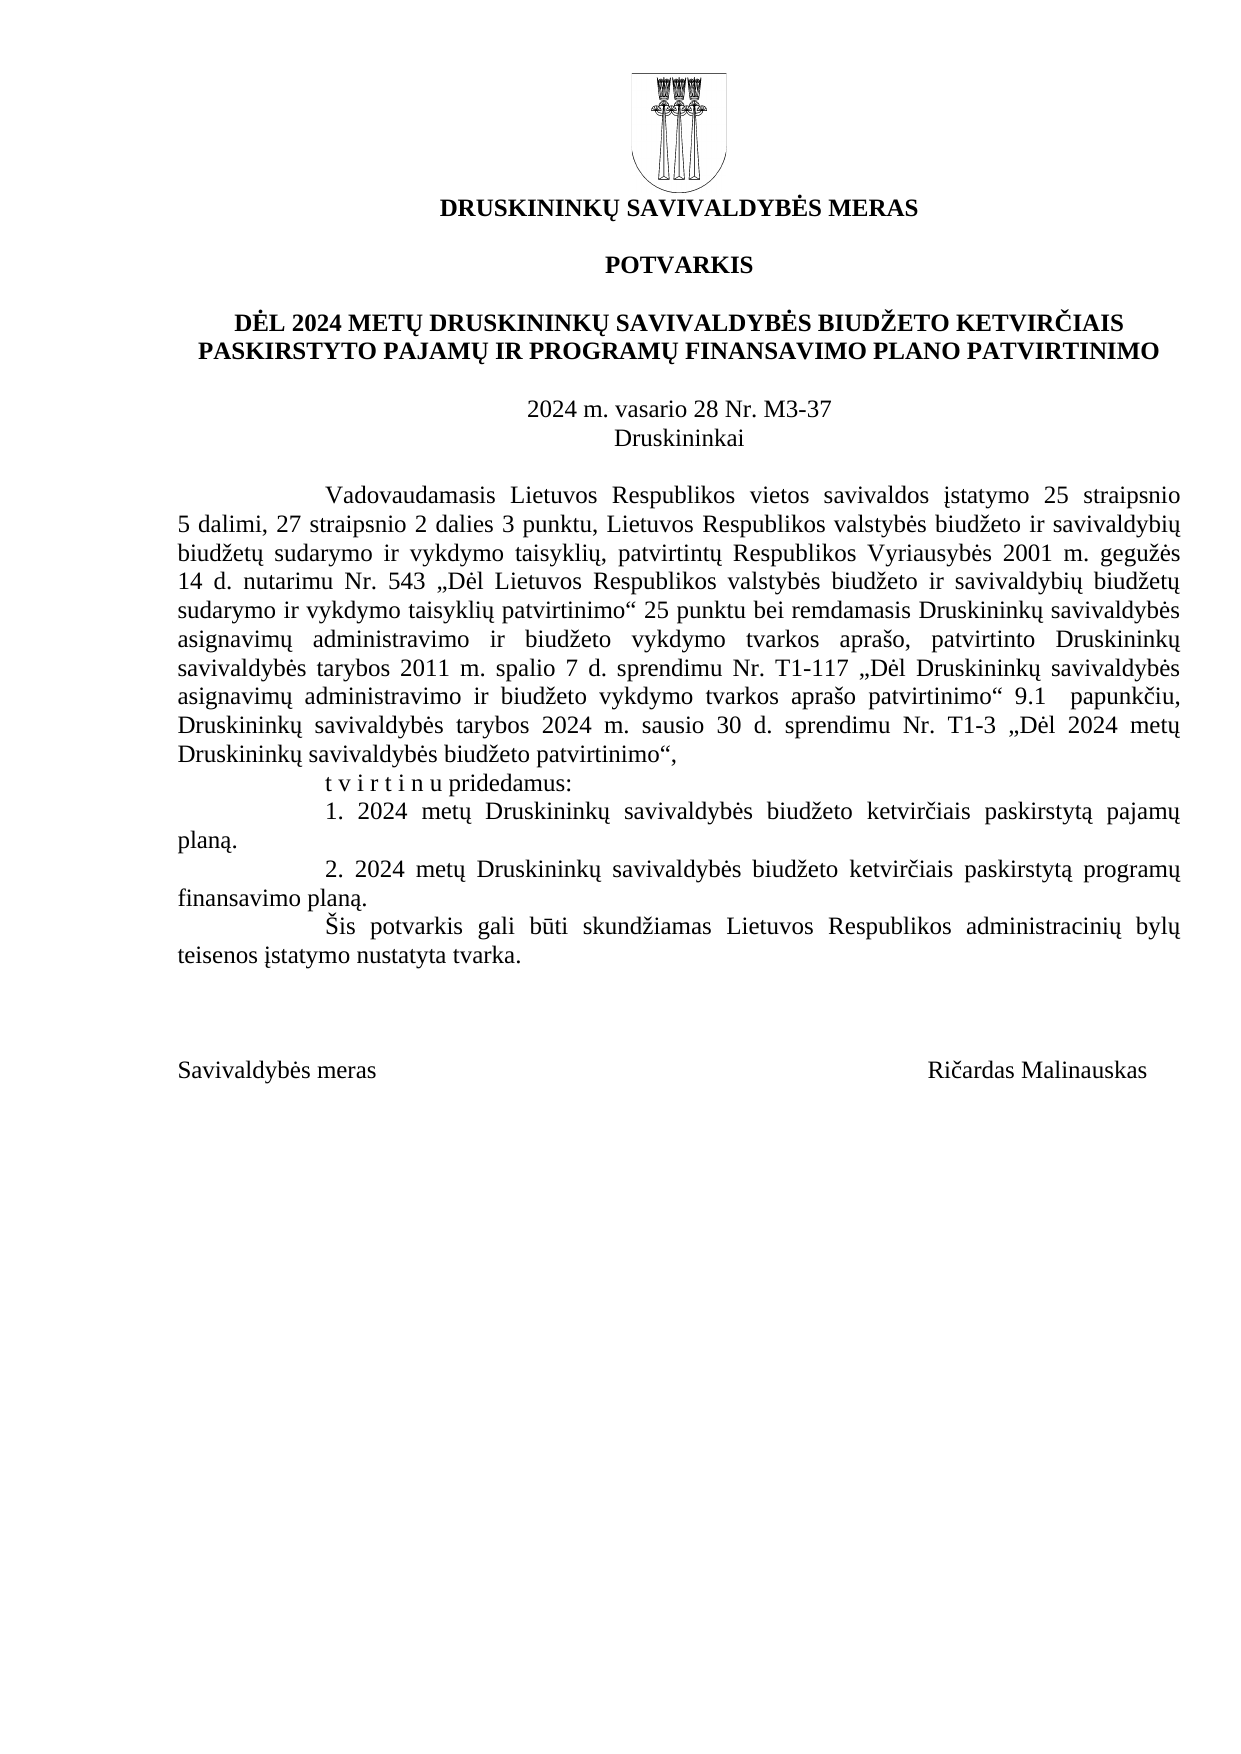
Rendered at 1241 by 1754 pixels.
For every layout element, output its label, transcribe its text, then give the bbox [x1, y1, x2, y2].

text 2024 m. vasario 28 Nr. M3-37 [177, 394, 1181, 423]
text 2. 2024 metų Druskininkų savivaldybės biudžeto ketvirčiais paskirstytą programų finansavimo planą. [177, 854, 1181, 911]
text DRUSKININKŲ SAVIVALDYBĖS MERAS [177, 193, 1181, 221]
text Druskininkai [177, 423, 1181, 451]
text 1. 2024 metų Druskininkų savivaldybės biudžeto ketvirčiais paskirstytą pajamų planą. [177, 796, 1181, 854]
text POTVARKIS [177, 250, 1181, 279]
text Savivaldybės meras Ričardas Malinauskas [177, 1055, 1181, 1084]
text Vadovaudamasis Lietuvos Respublikos vietos savivaldos įstatymo 25 straipsnio 5 dalimi, 27 straipsnio 2 dalies 3 punktu, Lietuvos Respublikos valstybės biudžeto ir savivaldybių biudžetų sudarymo ir vykdymo taisyklių, patvirtintų Respublikos Vyriausybės 2001 m. gegužės 14 d. nutarimu Nr. 543 „Dėl Lietuvos Respublikos valstybės biudžeto ir savivaldybių biudžetų sudarymo ir vykdymo taisyklių patvirtinimo“ 25 punktu bei remdamasis Druskininkų savivaldybės asignavimų administravimo ir biudžeto vykdymo tvarkos aprašo, patvirtinto Druskininkų savivaldybės tarybos 2011 m. spalio 7 d. sprendimu Nr. T1-117 „Dėl Druskininkų savivaldybės asignavimų administravimo ir biudžeto vykdymo tvarkos aprašo patvirtinimo“ 9.1 papunkčiu, Druskininkų savivaldybės tarybos 2024 m. sausio 30 d. sprendimu Nr. T1-3 „Dėl 2024 metų Druskininkų savivaldybės biudžeto patvirtinimo“, [177, 480, 1181, 768]
text Šis potvarkis gali būti skundžiamas Lietuvos Respublikos administracinių bylų teisenos įstatymo nustatyta tvarka. [177, 911, 1181, 969]
text t v i r t i n u pridedamus: [177, 768, 1181, 796]
text Dėl 2024 mETŲ DRUSKININKŲ Savivaldybės biudžeto KETVIRČIAIS PASKIRSTYTO PAJAMŲ IR PROGRAMŲ FINANSAVIMO PLANO PATVIRTINIMO [177, 308, 1181, 365]
